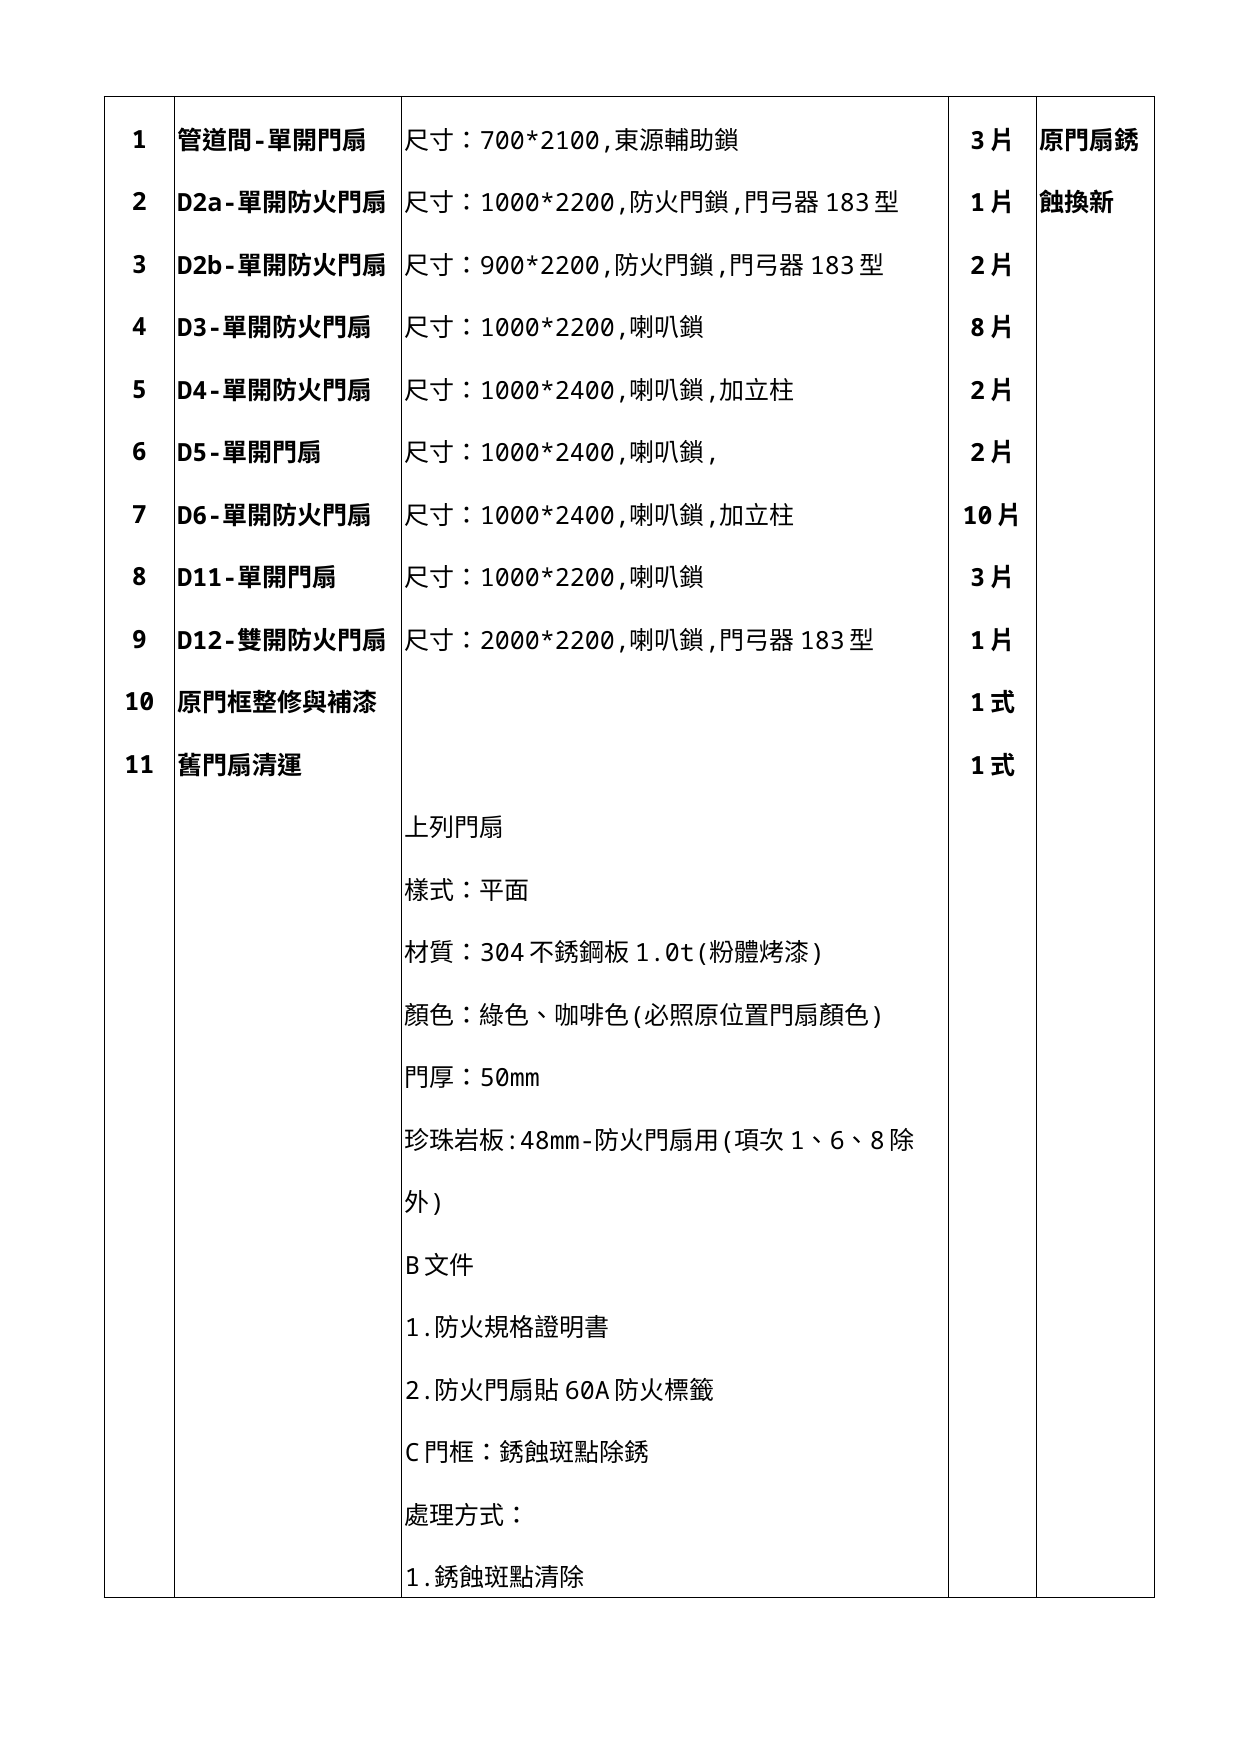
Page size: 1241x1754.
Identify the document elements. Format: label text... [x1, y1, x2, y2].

table_cell 原門扇銹蝕換新 [1037, 97, 1154, 1597]
table_cell 尺寸：700*2100,東源輔助鎖 尺寸：1000*2200,防火門鎖,門弓器183型 尺寸：900*2200,防火門鎖,門弓器183型 尺寸：1000*2200,喇叭鎖 尺寸：1000*2400,喇叭鎖,加立柱 尺寸：1000*2400,喇叭鎖, 尺寸：1000*2400,喇叭鎖,加立柱 尺寸：1000*2200,喇叭鎖 尺寸：2000*2200,喇叭鎖,門弓器183型 上列門扇 樣式：平面 材質：304不銹鋼板1.0t(粉體烤漆) 顏色：綠色、咖啡色(必照原位置門扇顏色) 門厚：50mm 珍珠岩板:48mm-防火門扇用(項次1、6、8除外) B文件 1.防火規格證明書 2.防火門扇貼60A防火標籤 C門框：銹蝕斑點除銹 處理方式： 1.銹蝕斑點清除 [402, 97, 948, 1597]
table_cell 3片 1片 2片 8片 2片 2片 10片 3片 1片 1式 1式 [949, 97, 1036, 1597]
table_cell 1 2 3 4 5 6 7 8 9 10 11 [105, 97, 174, 1597]
table_cell 管道間-單開門扇 D2a-單開防火門扇 D2b-單開防火門扇 D3-單開防火門扇 D4-單開防火門扇 D5-單開門扇 D6-單開防火門扇 D11-單開門扇 D12-雙開防火門扇 原門框整修與補漆 舊門扇清運 [175, 97, 401, 1597]
